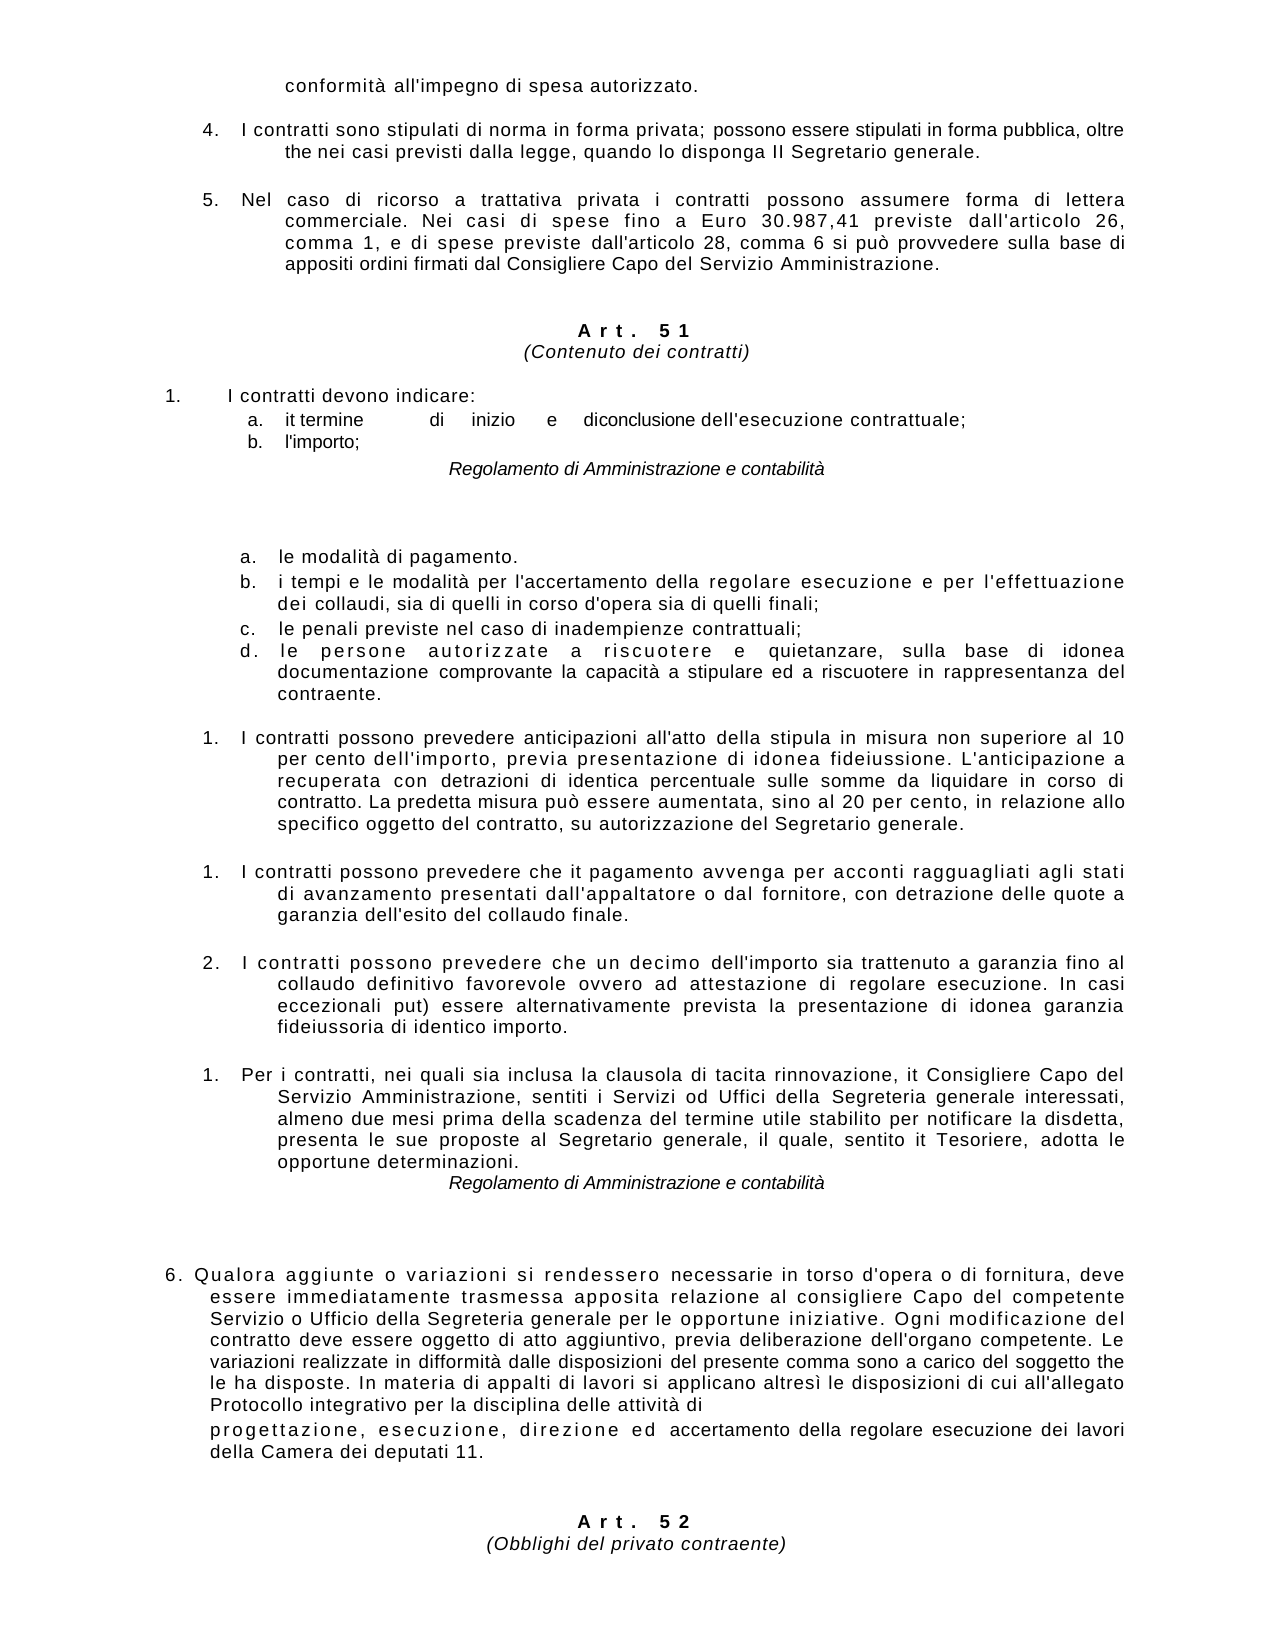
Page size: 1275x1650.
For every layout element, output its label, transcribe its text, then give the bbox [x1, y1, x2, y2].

list Nel caso di ricorso a trattativa privata i contratti possono assumere forma di lettera commerciale. Nei casi di spese fino a Euro 30.987,41 previste dall'articolo 26, comma 1, e di spese previste dall'articolo 28, comma 6 si può provvedere sulla base di appositi ordini firmati dal Consigliere Capo del Servizio Amministrazione. [202, 188, 1125, 275]
list le persone autorizzate a riscuotere e quietanzare, sulla base di idonea documentazione comprovante la capacità a stipulare ed a riscuotere in rappresentanza del contraente. [240, 639, 1125, 704]
list Per i contratti, nei quali sia inclusa la clausola di tacita rinnovazione, it Consigliere Capo del Servizio Amministrazione, sentiti i Servizi od Uffici della Segreteria generale interessati, almeno due mesi prima della scadenza del termine utile stabilito per notificare la disdetta, presenta le sue proposte al Segretario generale, il quale, sentito it Tesoriere, adotta le opportune determinazioni. [202, 1064, 1125, 1172]
list I contratti sono stipulati di norma in forma privata; possono essere stipulati in forma pubblica, oltre the nei casi previsti dalla legge, quando lo disponga II Segretario generale. [202, 119, 1125, 162]
list l'importo; [247, 431, 1125, 452]
list I contratti possono prevedere anticipazioni all'atto della stipula in misura non superiore al 10 per cento dell'importo, previa presentazione di idonea fideiussione. L'anticipazione a recuperata con detrazioni di identica percentuale sulle somme da liquidare in corso di contratto. La predetta misura può essere aumentata, sino al 20 per cento, in relazione allo specifico oggetto del contratto, su autorizzazione del Segretario generale. [202, 727, 1125, 834]
text Regolamento di Amministrazione e contabilità [150, 457, 1125, 479]
list I contratti possono prevedere che un decimo dell'importo sia trattenuto a garanzia fino al collaudo definitivo favorevole ovvero ad attestazione di regolare esecuzione. In casi eccezionali put) essere alternativamente prevista la presentazione di idonea garanzia fideiussoria di identico importo. [202, 952, 1125, 1038]
list le modalità di pagamento. [240, 546, 1125, 567]
text progettazione, esecuzione, direzione ed accertamento della regolare esecuzione dei lavori della Camera dei deputati 11. [210, 1419, 1125, 1462]
text Art. 51 (Contenuto dei contratti) [150, 320, 1125, 363]
text Regolamento di Amministrazione e contabilità [150, 1172, 1125, 1193]
list I contratti possono prevedere che it pagamento avvenga per acconti ragguagliati agli stati di avanzamento presentati dall'appaltatore o dal fornitore, con detrazione delle quote a garanzia dell'esito del collaudo finale. [202, 861, 1125, 925]
list le penali previste nel caso di inadempienze contrattuali; [240, 618, 1125, 639]
list it termine di inizio e di conclusione dell'esecuzione contrattuale; [247, 409, 1125, 431]
list i tempi e le modalità per l'accertamento della regolare esecuzione e per l'effettuazione dei collaudi, sia di quelli in corso d'opera sia di quelli finali; [240, 571, 1125, 614]
text 6. Qualora aggiunte o variazioni si rendessero necessarie in torso d'opera o di fornitura, deve essere immediatamente trasmessa apposita relazione al consigliere Capo del competente Servizio o Ufficio della Segreteria generale per le opportune iniziative. Ogni modificazione del contratto deve essere oggetto di atto aggiuntivo, previa deliberazione dell'organo competente. Le variazioni realizzate in difformità dalle disposizioni del presente comma sono a carico del soggetto the le ha disposte. In materia di appalti di lavori si applicano altresì le disposizioni di cui all'allegato Protocollo integrativo per la disciplina delle attività di [165, 1264, 1125, 1415]
text 1. I contratti devono indicare: [165, 385, 1125, 407]
list conformità all'impegno di spesa autorizzato. [202, 75, 1125, 97]
text Art. 52 (Obblighi del privato contraente) [150, 1511, 1125, 1554]
